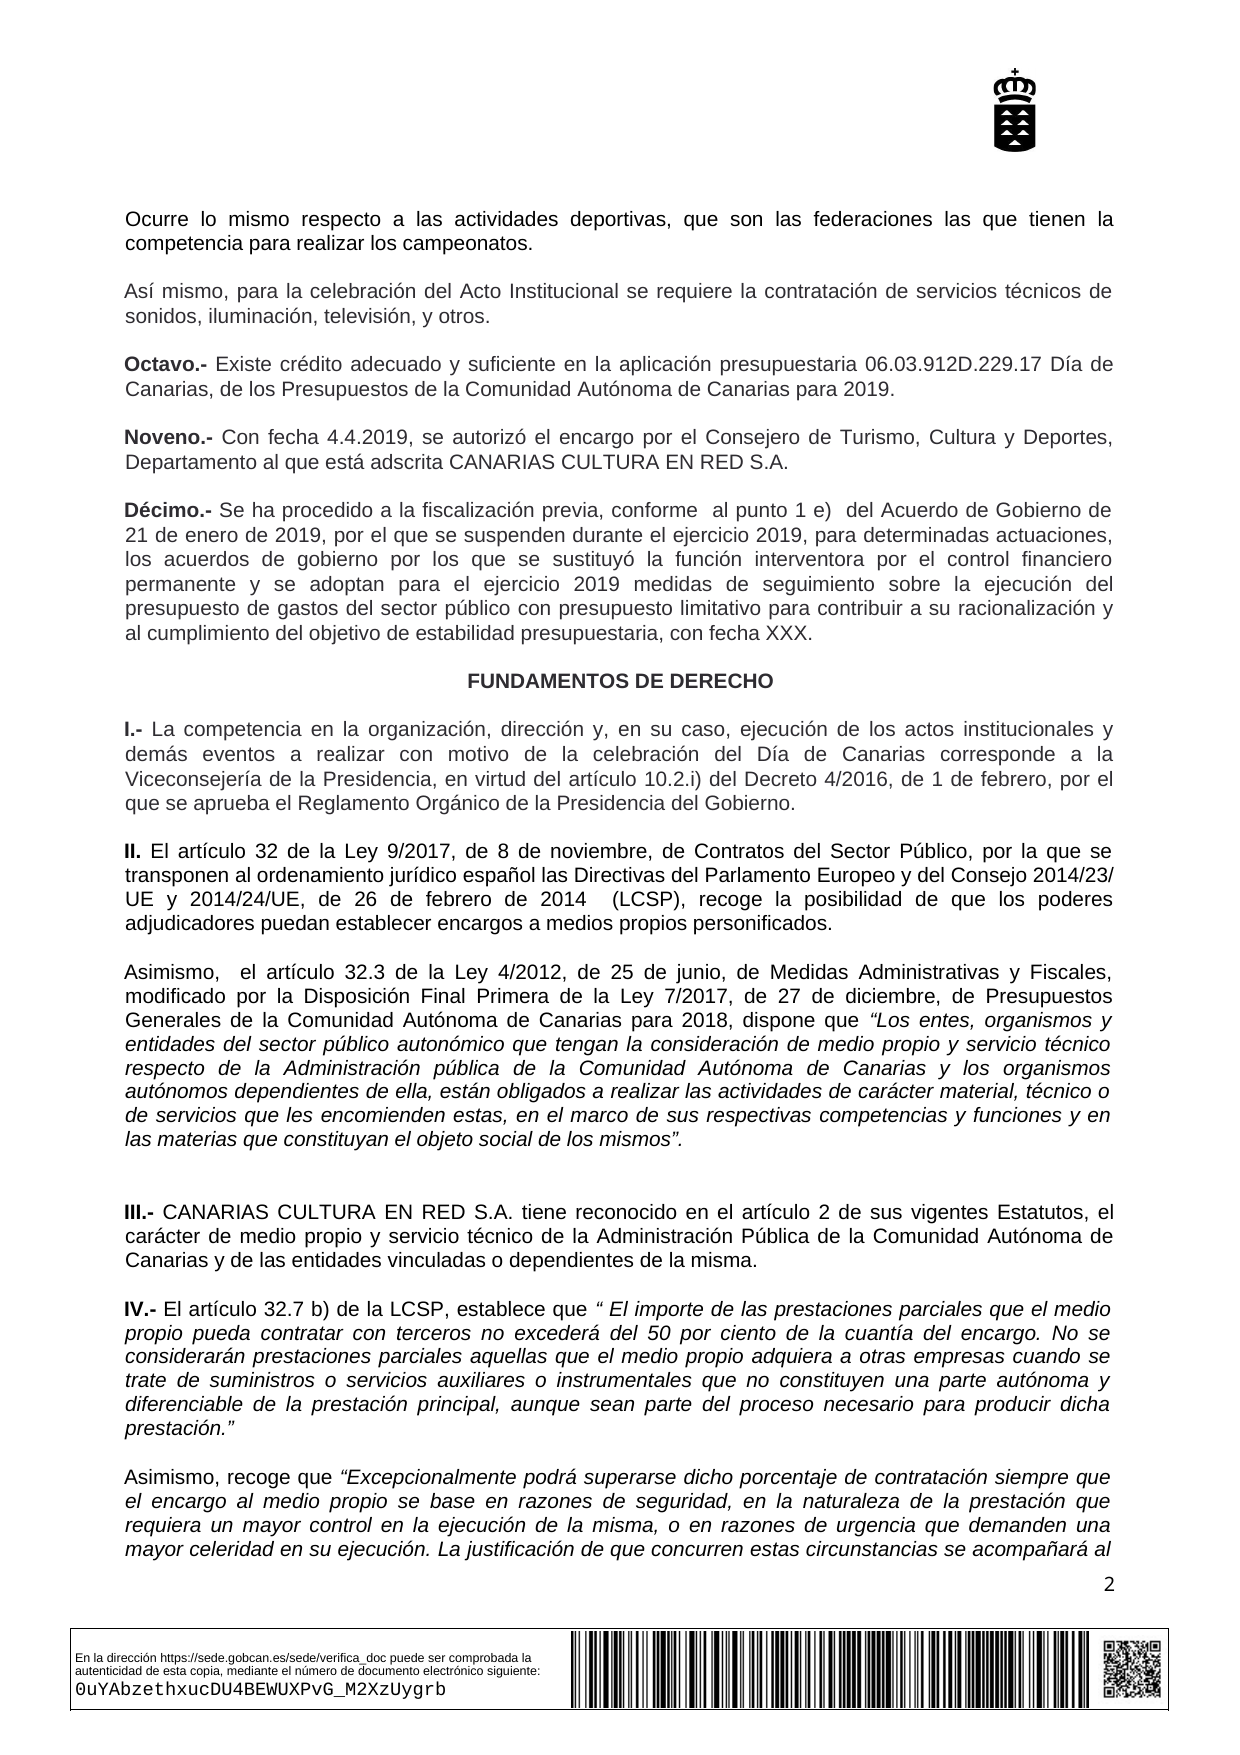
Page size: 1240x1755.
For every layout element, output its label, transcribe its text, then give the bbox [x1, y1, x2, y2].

text I.- La competencia en la organización, dirección y, en su caso, ejecución de los actos institucionales y demás eventos a realizar con motivo de la celebración del Día de Canarias corresponde a la Viceconsejería de la Presidencia, en virtud del artículo 10.2.i) del Decreto 4/2016, de 1 de febrero, por el que se aprueba el Reglamento Orgánico de la Presidencia del Gobierno. [124, 717, 1114, 815]
text Noveno.- Con fecha 4.4.2019, se autorizó el encargo por el Consejero de Turismo, Cultura y Deportes, Departamento al que está adscrita CANARIAS CULTURA EN RED S.A. [124, 425, 1114, 473]
text Asimismo, recoge que “Excepcionalmente podrá superarse dicho porcentaje de contratación siempre que el encargo al medio propio se base en razones de seguridad, en la naturaleza de la prestación que requiera un mayor control en la ejecución de la misma, o en razones de urgencia que demanden una mayor celeridad en su ejecución. La justificación de que concurren estas circunstancias se acompañará al [124, 1465, 1114, 1561]
text Ocurre lo mismo respecto a las actividades deportivas, que son las federaciones las que tienen la competencia para realizar los campeonatos. [124, 207, 1114, 255]
text Asimismo, el artículo 32.3 de la Ley 4/2012, de 25 de junio, de Medidas Administrativas y Fiscales, modificado por la Disposición Final Primera de la Ley 7/2017, de 27 de diciembre, de Presupuestos Generales de la Comunidad Autónoma de Canarias para 2018, dispone que “Los entes, organismos y entidades del sector público autonómico que tengan la consideración de medio propio y servicio técnico respecto de la Administración pública de la Comunidad Autónoma de Canarias y los organismos autónomos dependientes de ella, están obligados a realizar las actividades de carácter material, técnico o de servicios que les encomienden estas, en el marco de sus respectivas competencias y funciones y en las materias que constituyan el objeto social de los mismos”. [124, 959, 1114, 1151]
text Décimo.- Se ha procedido a la fiscalización previa, conforme al punto 1 e) del Acuerdo de Gobierno de 21 de enero de 2019, por el que se suspenden durante el ejercicio 2019, para determinadas actuaciones, los acuerdos de gobierno por los que se sustituyó la función interventora por el control financiero permanente y se adoptan para el ejercicio 2019 medidas de seguimiento sobre la ejecución del presupuesto de gastos del sector público con presupuesto limitativo para contribuir a su racionalización y al cumplimiento del objetivo de estabilidad presupuestaria, con fecha XXX. [124, 498, 1114, 645]
text II. El artículo 32 de la Ley 9/2017, de 8 de noviembre, de Contratos del Sector Público, por la que se transponen al ordenamiento jurídico español las Directivas del Parlamento Europeo y del Consejo 2014/23/ UE y 2014/24/UE, de 26 de febrero de 2014 (LCSP), recoge la posibilidad de que los poderes adjudicadores puedan establecer encargos a medios propios personificados. [124, 839, 1115, 935]
text Así mismo, para la celebración del Acto Institucional se requiere la contratación de servicios técnicos de sonidos, iluminación, televisión, y otros. [124, 279, 1114, 328]
text IV.- El artículo 32.7 b) de la LCSP, establece que “ El importe de las prestaciones parciales que el medio propio pueda contratar con terceros no excederá del 50 por ciento de la cuantía del encargo. No se considerarán prestaciones parciales aquellas que el medio propio adquiera a otras empresas cuando se trate de suministros o servicios auxiliares o instrumentales que no constituyen una parte autónoma y diferenciable de la prestación principal, aunque sean parte del proceso necesario para producir dicha prestación.” [124, 1296, 1114, 1440]
text III.- CANARIAS CULTURA EN RED S.A. tiene reconocido en el artículo 2 de sus vigentes Estatutos, el carácter de medio propio y servicio técnico de la Administración Pública de la Comunidad Autónoma de Canarias y de las entidades vinculadas o dependientes de la misma. [124, 1200, 1115, 1272]
text Octavo.- Existe crédito adecuado y suficiente en la aplicación presupuestaria 06.03.912D.229.17 Día de Canarias, de los Presupuestos de la Comunidad Autónoma de Canarias para 2019. [124, 352, 1114, 401]
subtitle FUNDAMENTOS DE DERECHO [146, 669, 1095, 693]
